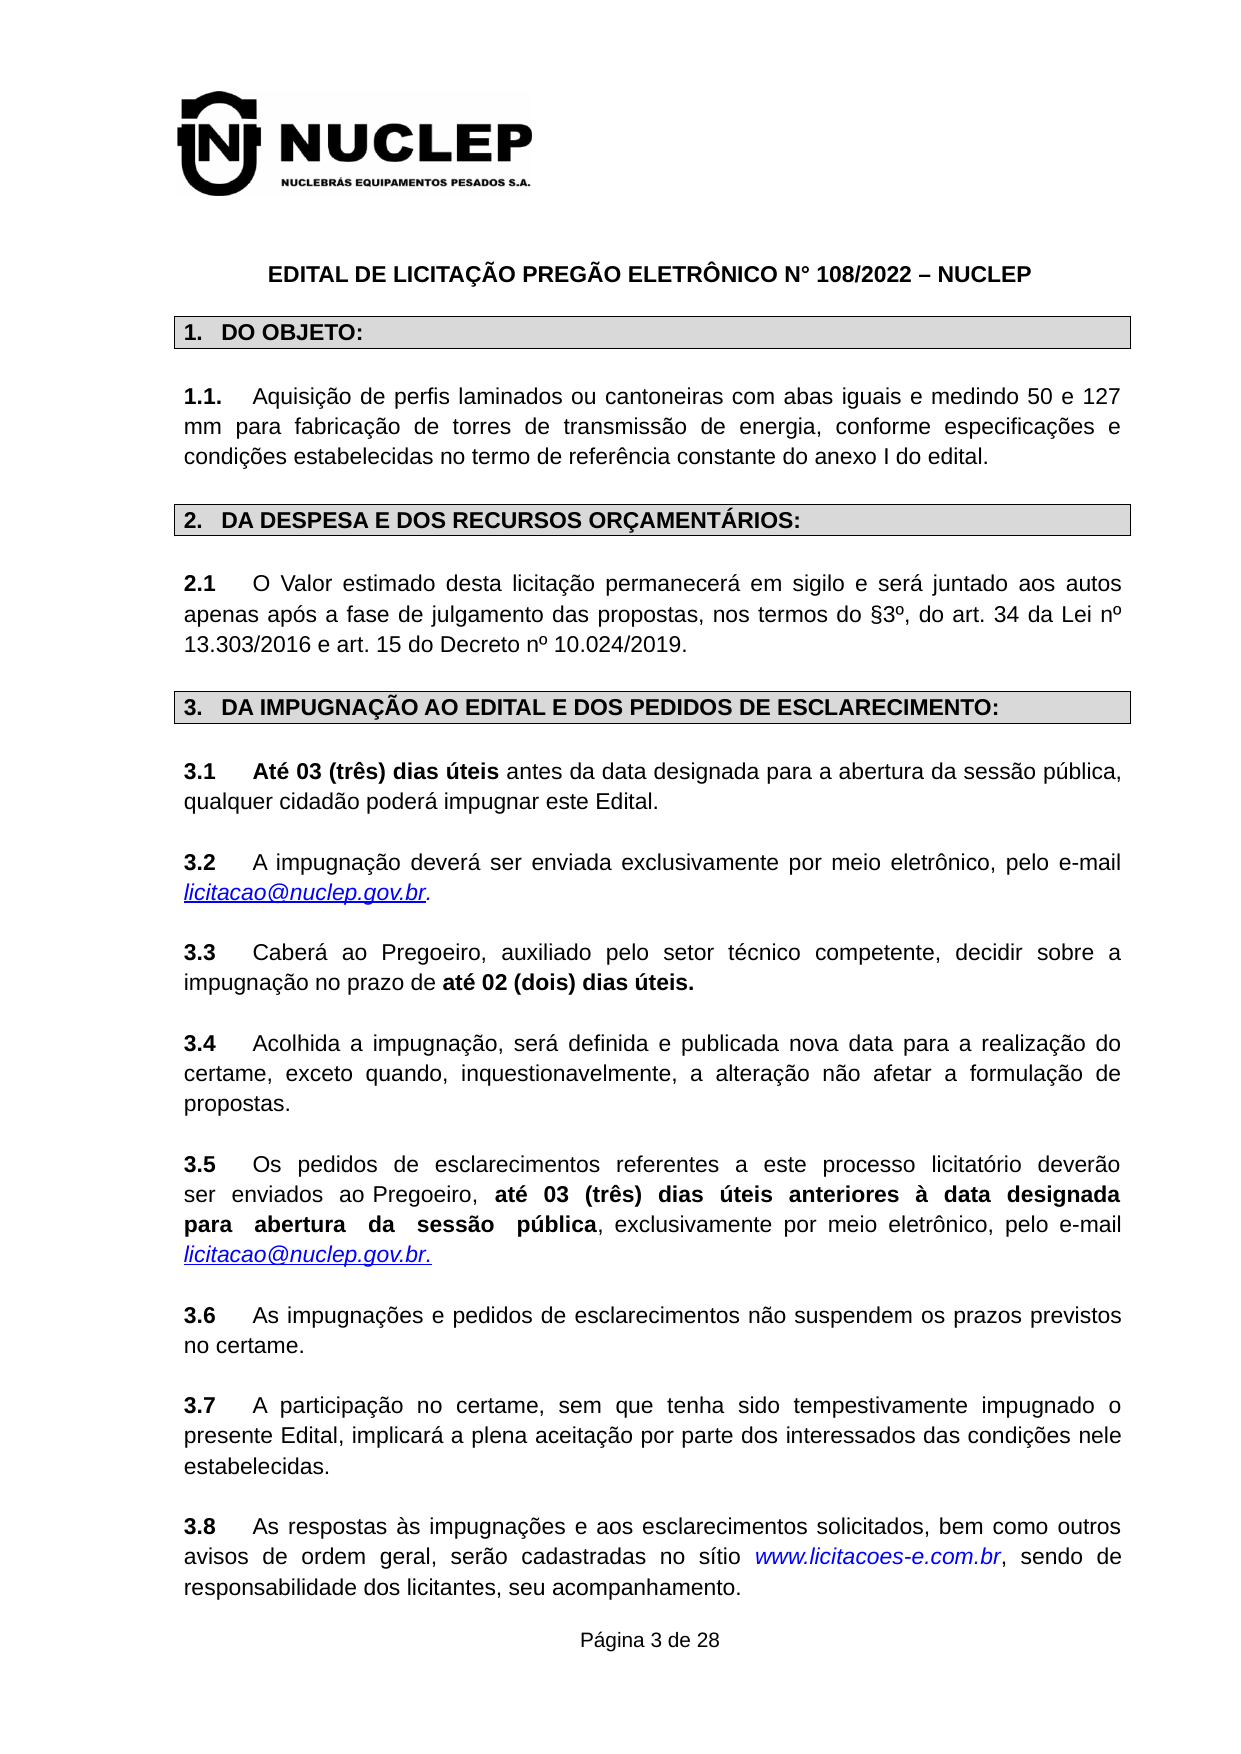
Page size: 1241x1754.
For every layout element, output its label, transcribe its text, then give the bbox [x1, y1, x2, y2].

list A participação no certame, sem que tenha sido tempestivamente impugnado o presente Edital, implicará a plena aceitação por parte dos interessados das condições nele estabelecidas. [184, 1392, 1122, 1479]
list DA DESPESA E DOS RECURSOS ORÇAMENTÁRIOS: [175, 505, 1130, 535]
list As respostas às impugnações e aos esclarecimentos solicitados, bem como outros avisos de ordem geral, serão cadastradas no sítio www.licitacoes-e.com.br, sendo de responsabilidade dos licitantes, seu acompanhamento. [184, 1513, 1122, 1600]
list DO OBJETO: [175, 317, 1130, 348]
list Aquisição de perfis laminados ou cantoneiras com abas iguais e medindo 50 e 127 mm para fabricação de torres de transmissão de energia, conforme especificações e condições estabelecidas no termo de referência constante do anexo I do edital. [184, 383, 1122, 470]
list Os pedidos de esclarecimentos referentes a este processo licitatório deverão ser enviados ao Pregoeiro, até 03 (três) dias úteis anteriores à data designada para abertura da sessão pública, exclusivamente por meio eletrônico, pelo e-mail licitacao@nuclep.gov.br. [184, 1151, 1122, 1268]
list Caberá ao Pregoeiro, auxiliado pelo setor técnico competente, decidir sobre a impugnação no prazo de até 02 (dois) dias úteis. [184, 939, 1122, 996]
list A impugnação deverá ser enviada exclusivamente por meio eletrônico, pelo e-mail licitacao@nuclep.gov.br. [184, 848, 1122, 905]
list Acolhida a impugnação, será definida e publicada nova data para a realização do certame, exceto quando, inquestionavelmente, a alteração não afetar a formulação de propostas. [184, 1030, 1122, 1117]
list O Valor estimado desta licitação permanecerá em sigilo e será juntado aos autos apenas após a fase de julgamento das propostas, nos termos do §3º, do art. 34 da Lei nº 13.303/2016 e art. 15 do Decreto nº 10.024/2019. [184, 570, 1122, 657]
list As impugnações e pedidos de esclarecimentos não suspendem os prazos previstos no certame. [184, 1302, 1122, 1358]
list Até 03 (três) dias úteis antes da data designada para a abertura da sessão pública, qualquer cidadão poderá impugnar este Edital. [184, 758, 1122, 814]
picture [177, 91, 532, 196]
list DA IMPUGNAÇÃO AO EDITAL E DOS PEDIDOS DE ESCLARECIMENTO: [175, 692, 1130, 723]
